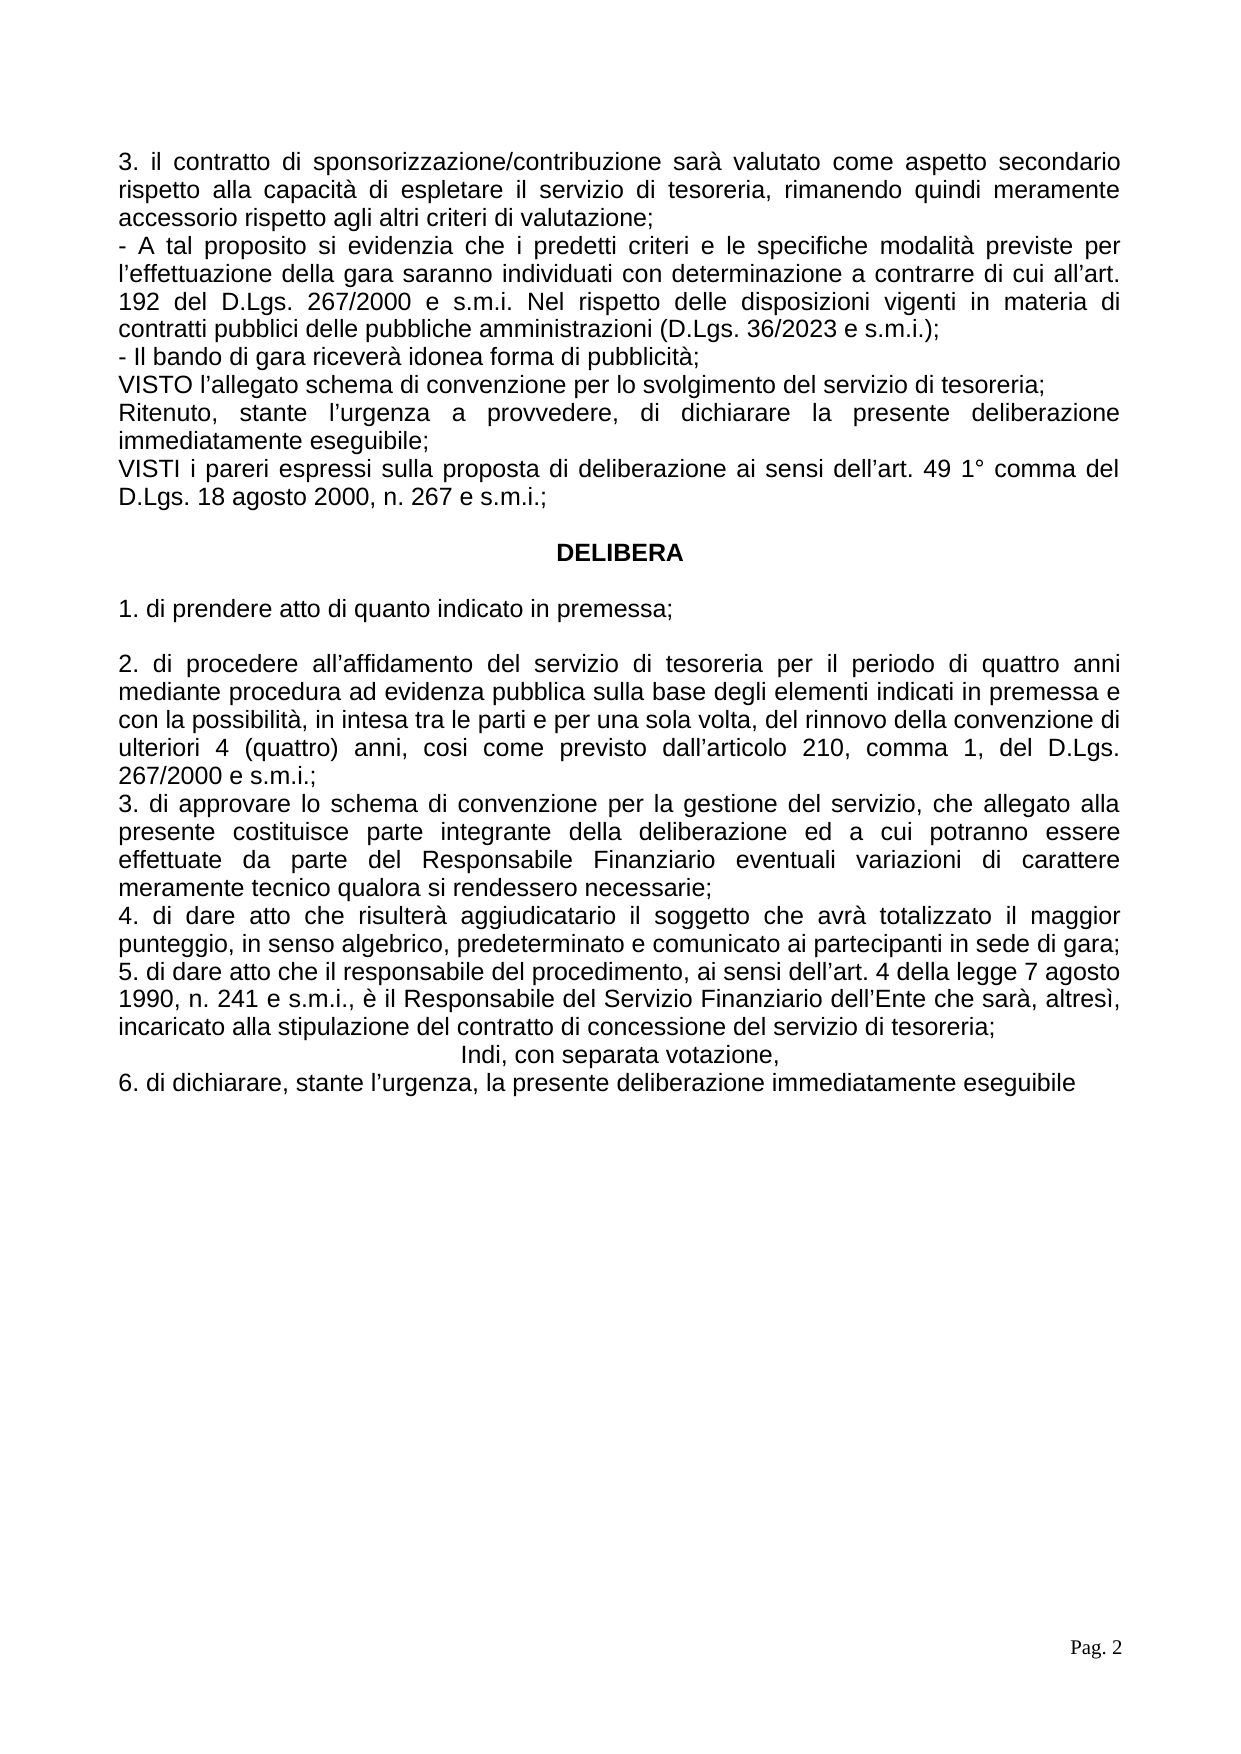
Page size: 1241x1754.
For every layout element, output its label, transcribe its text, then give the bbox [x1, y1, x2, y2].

text Ritenuto, stante l’urgenza a provvedere, di dichiarare la presente deliberazione immediatamente eseguibile; [118, 399, 1122, 455]
text DELIBERA [118, 538, 1122, 566]
text 3. di approvare lo schema di convenzione per la gestione del servizio, che allegato alla presente costituisce parte integrante della deliberazione ed a cui potranno essere effettuate da parte del Responsabile Finanziario eventuali variazioni di carattere meramente tecnico qualora si rendessero necessarie; [118, 790, 1122, 901]
text VISTO l’allegato schema di convenzione per lo svolgimento del servizio di tesoreria; [118, 371, 1122, 399]
text Indi, con separata votazione, [118, 1041, 1122, 1069]
text 5. di dare atto che il responsabile del procedimento, ai sensi dell’art. 4 della legge 7 agosto 1990, n. 241 e s.m.i., è il Responsabile del Servizio Finanziario dell’Ente che sarà, altresì, incaricato alla stipulazione del contratto di concessione del servizio di tesoreria; [118, 957, 1122, 1041]
text 2. di procedere all’affidamento del servizio di tesoreria per il periodo di quattro anni mediante procedura ad evidenza pubblica sulla base degli elementi indicati in premessa e con la possibilità, in intesa tra le parti e per una sola volta, del rinnovo della convenzione di ulteriori 4 (quattro) anni, cosi come previsto dall’articolo 210, comma 1, del D.Lgs. 267/2000 e s.m.i.; [118, 650, 1122, 790]
text VISTI i pareri espressi sulla proposta di deliberazione ai sensi dell’art. 49 1° comma del D.Lgs. 18 agosto 2000, n. 267 e s.m.i.; [118, 455, 1122, 511]
text - A tal proposito si evidenzia che i predetti criteri e le specifiche modalità previste per l’effettuazione della gara saranno individuati con determinazione a contrarre di cui all’art. 192 del D.Lgs. 267/2000 e s.m.i. Nel rispetto delle disposizioni vigenti in materia di contratti pubblici delle pubbliche amministrazioni (D.Lgs. 36/2023 e s.m.i.); [118, 231, 1122, 343]
text 1. di prendere atto di quanto indicato in premessa; [118, 594, 1122, 622]
text 4. di dare atto che risulterà aggiudicatario il soggetto che avrà totalizzato il maggior punteggio, in senso algebrico, predeterminato e comunicato ai partecipanti in sede di gara; [118, 901, 1122, 957]
text 3. il contratto di sponsorizzazione/contribuzione sarà valutato come aspetto secondario rispetto alla capacità di espletare il servizio di tesoreria, rimanendo quindi meramente accessorio rispetto agli altri criteri di valutazione; [118, 148, 1122, 231]
text - Il bando di gara riceverà idonea forma di pubblicità; [118, 343, 1122, 371]
text 6. di dichiarare, stante l’urgenza, la presente deliberazione immediatamente eseguibile [118, 1069, 1122, 1097]
